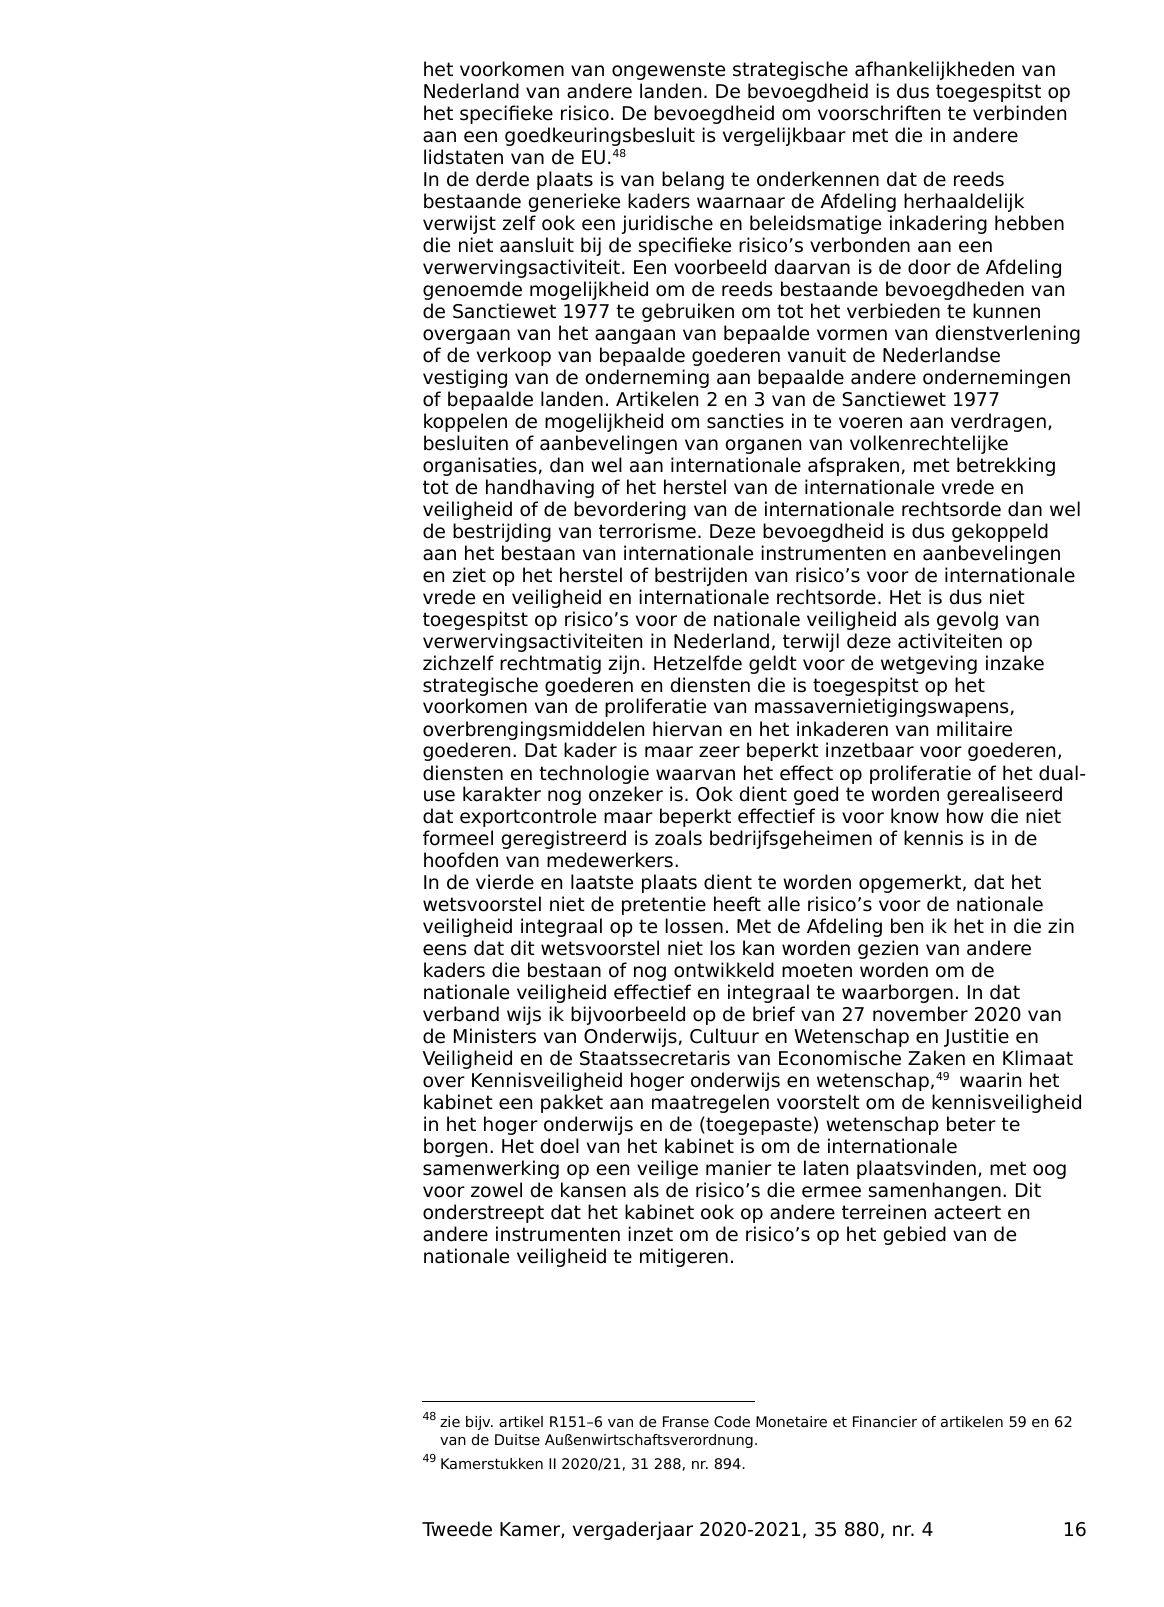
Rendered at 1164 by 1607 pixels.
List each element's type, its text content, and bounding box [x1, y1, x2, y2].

text het voorkomen van ongewenste strategische afhankelijkheden van Nederland van andere landen. De bevoegdheid is dus toegespitst op het specifieke risico. De bevoegdheid om voorschriften te verbinden aan een goedkeuringsbesluit is vergelijkbaar met die in andere lidstaten van de EU. [422, 59, 1087, 169]
text In de derde plaats is van belang te onderkennen dat de reeds bestaande generieke kaders waarnaar de Afdeling herhaaldelijk verwijst zelf ook een juridische en beleidsmatige inkadering hebben die niet aansluit bij de specifieke risico’s verbonden aan een verwervingsactiviteit. Een voorbeeld daarvan is de door de Afdeling genoemde mogelijkheid om de reeds bestaande bevoegdheden van de Sanctiewet 1977 te gebruiken om tot het verbieden te kunnen overgaan van het aangaan van bepaalde vormen van dienstverlening of de verkoop van bepaalde goederen vanuit de Nederlandse vestiging van de onderneming aan bepaalde andere ondernemingen of bepaalde landen. Artikelen 2 en 3 van de Sanctiewet 1977 koppelen de mogelijkheid om sancties in te voeren aan verdragen, besluiten of aanbevelingen van organen van volkenrechtelijke organisaties, dan wel aan internationale afspraken, met betrekking tot de handhaving of het herstel van de internationale vrede en veiligheid of de bevordering van de internationale rechtsorde dan wel de bestrijding van terrorisme. Deze bevoegdheid is dus gekoppeld aan het bestaan van internationale instrumenten en aanbevelingen en ziet op het herstel of bestrijden van risico’s voor de internationale vrede en veiligheid en internationale rechtsorde. Het is dus niet toegespitst op risico’s voor de nationale veiligheid als gevolg van verwervingsactiviteiten in Nederland, terwijl deze activiteiten op zichzelf rechtmatig zijn. Hetzelfde geldt voor de wetgeving inzake strategische goederen en diensten die is toegespitst op het voorkomen van de proliferatie van massavernietigingswapens, overbrengingsmiddelen hiervan en het inkaderen van militaire goederen. Dat kader is maar zeer beperkt inzetbaar voor goederen, diensten en technologie waarvan het effect op proliferatie of het dual-use karakter nog onzeker is. Ook dient goed te worden gerealiseerd dat exportcontrole maar beperkt effectief is voor know how die niet formeel geregistreerd is zoals bedrijfsgeheimen of kennis is in de hoofden van medewerkers. [422, 169, 1087, 872]
text Kamerstukken II 2020/21, 31 288, nr. 894. [422, 1452, 1087, 1474]
text zie bijv. artikel R151–6 van de Franse Code Monetaire et Financier of artikelen 59 en 62 van de Duitse Außenwirtschaftsverordnung. [422, 1410, 1087, 1449]
text In de vierde en laatste plaats dient te worden opgemerkt, dat het wetsvoorstel niet de pretentie heeft alle risico’s voor de nationale veiligheid integraal op te lossen. Met de Afdeling ben ik het in die zin eens dat dit wetsvoorstel niet los kan worden gezien van andere kaders die bestaan of nog ontwikkeld moeten worden om de nationale veiligheid effectief en integraal te waarborgen. In dat verband wijs ik bijvoorbeeld op de brief van 27 november 2020 van de Ministers van Onderwijs, Cultuur en Wetenschap en Justitie en Veiligheid en de Staatssecretaris van Economische Zaken en Klimaat over Kennisveiligheid hoger onderwijs en wetenschap, waarin het kabinet een pakket aan maatregelen voorstelt om de kennisveiligheid in het hoger onderwijs en de (toegepaste) wetenschap beter te borgen. Het doel van het kabinet is om de internationale samenwerking op een veilige manier te laten plaatsvinden, met oog voor zowel de kansen als de risico’s die ermee samenhangen. Dit onderstreept dat het kabinet ook op andere terreinen acteert en andere instrumenten inzet om de risico’s op het gebied van de nationale veiligheid te mitigeren. [422, 872, 1087, 1268]
